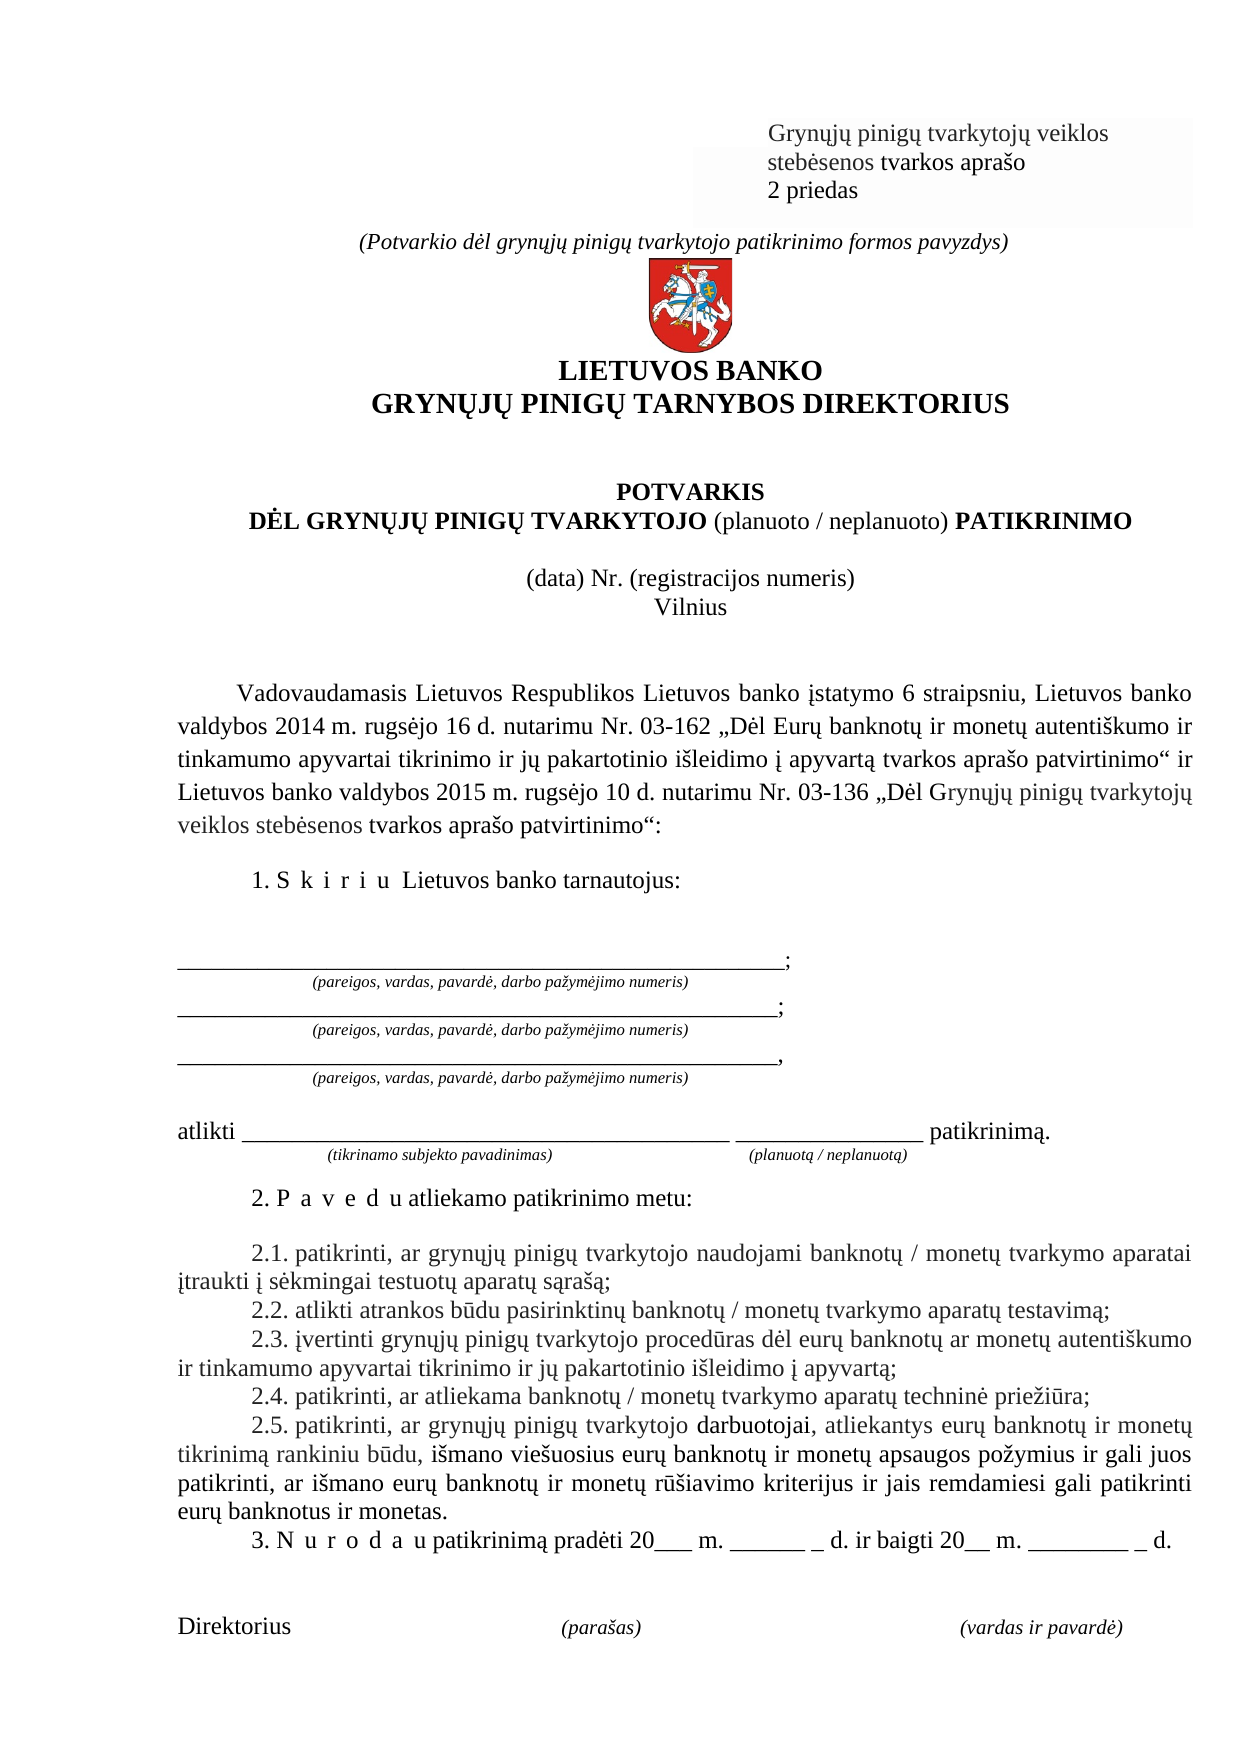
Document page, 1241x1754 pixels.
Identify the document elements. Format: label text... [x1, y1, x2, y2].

text (Potvarkio dėl grynųjų pinigų tvarkytojo patikrinimo formos pavyzdys) [177, 228, 1193, 255]
text Grynųjų pinigų tvarkytojų veiklos [768, 118, 1193, 147]
text stebėsenos tvarkos aprašo [693, 147, 1193, 176]
text 2.5. patikrinti, ar grynųjų pinigų tvarkytojo darbuotojai, atliekantys eurų banknotų ir monetų tikrinimą rankiniu būdu, išmano viešuosius eurų banknotų ir monetų apsaugos požymius ir gali juos patikrinti, ar išmano eurų banknotų ir monetų rūšiavimo kriterijus ir jais remdamiesi gali patikrinti eurų banknotus ir monetas. [177, 1410, 1193, 1525]
text 1. Skiriu Lietuvos banko tarnautojus: [177, 865, 1193, 894]
table_cell [189, 535, 1192, 563]
text 2. Pavedu atliekamo patikrinimo metu: [177, 1183, 1193, 1212]
text (pareigos, vardas, pavardė, darbo pažymėjimo numeris) [177, 972, 1193, 991]
text 2.4. patikrinti, ar atliekama banknotų / monetų tvarkymo aparatų techninė priežiūra; [177, 1381, 1193, 1410]
text atlikti _______________________________________ _______________ patikrinimą. [177, 1116, 1193, 1145]
text 3. Nurodau patikrinimą pradėti 20___ m. ______ _ d. ir baigti 20__ m. ________ _ d. [177, 1525, 1193, 1554]
text ________________________________________________, [177, 1039, 1193, 1068]
text (tikrinamo subjekto pavadinimas) (planuotą / neplanuotą) [177, 1145, 1193, 1164]
table_cell LIETUVOS BANKO GRYNŲJŲ PINIGŲ TARNYBOS DIREKTORIUS [189, 353, 1192, 477]
table_cell (data) Nr. (registracijos numeris) [189, 563, 1192, 592]
table_cell DĖL GRYNŲJŲ PINIGŲ TVARKYTOJO (planuoto / neplanuoto) PATIKRINIMO [189, 506, 1192, 534]
table_header [733, 259, 1192, 353]
text 2.2. atlikti atrankos būdu pasirinktinų banknotų / monetų tvarkymo aparatų testavimą; [177, 1295, 1193, 1324]
text _____________________________________________________; [177, 946, 1193, 972]
text Vadovaudamasis Lietuvos Respublikos Lietuvos banko įstatymo 6 straipsniu, Lietuvos banko valdybos 2014 m. rugsėjo 16 d. nutarimu Nr. 03-162 „Dėl Eurų banknotų ir monetų autentiškumo ir tinkamumo apyvartai tikrinimo ir jų pakartotinio išleidimo į apyvartą tvarkos aprašo patvirtinimo“ ir Lietuvos banko valdybos 2015 m. rugsėjo 10 d. nutarimu Nr. 03-136 „Dėl Grynųjų pinigų tvarkytojų veiklos stebėsenos tvarkos aprašo patvirtinimo“: [177, 678, 1193, 839]
table_cell Vilnius [189, 592, 1192, 621]
text Direktorius (parašas) (vardas ir pavardė) [177, 1611, 1193, 1640]
text 2.3. įvertinti grynųjų pinigų tvarkytojo procedūras dėl eurų banknotų ar monetų autentiškumo ir tinkamumo apyvartai tikrinimo ir jų pakartotinio išleidimo į apyvartą; [177, 1324, 1193, 1381]
text 2 priedas [693, 176, 1193, 204]
table_cell POTVARKIS [189, 477, 1192, 506]
text (pareigos, vardas, pavardė, darbo pažymėjimo numeris) [177, 1020, 1193, 1039]
text ________________________________________________; [177, 991, 1193, 1020]
text (pareigos, vardas, pavardė, darbo pažymėjimo numeris) [177, 1068, 1193, 1087]
table_header [189, 259, 648, 353]
text 2.1. patikrinti, ar grynųjų pinigų tvarkytojo naudojami banknotų / monetų tvarkymo aparatai įtraukti į sėkmingai testuotų aparatų sąrašą; [177, 1238, 1193, 1295]
